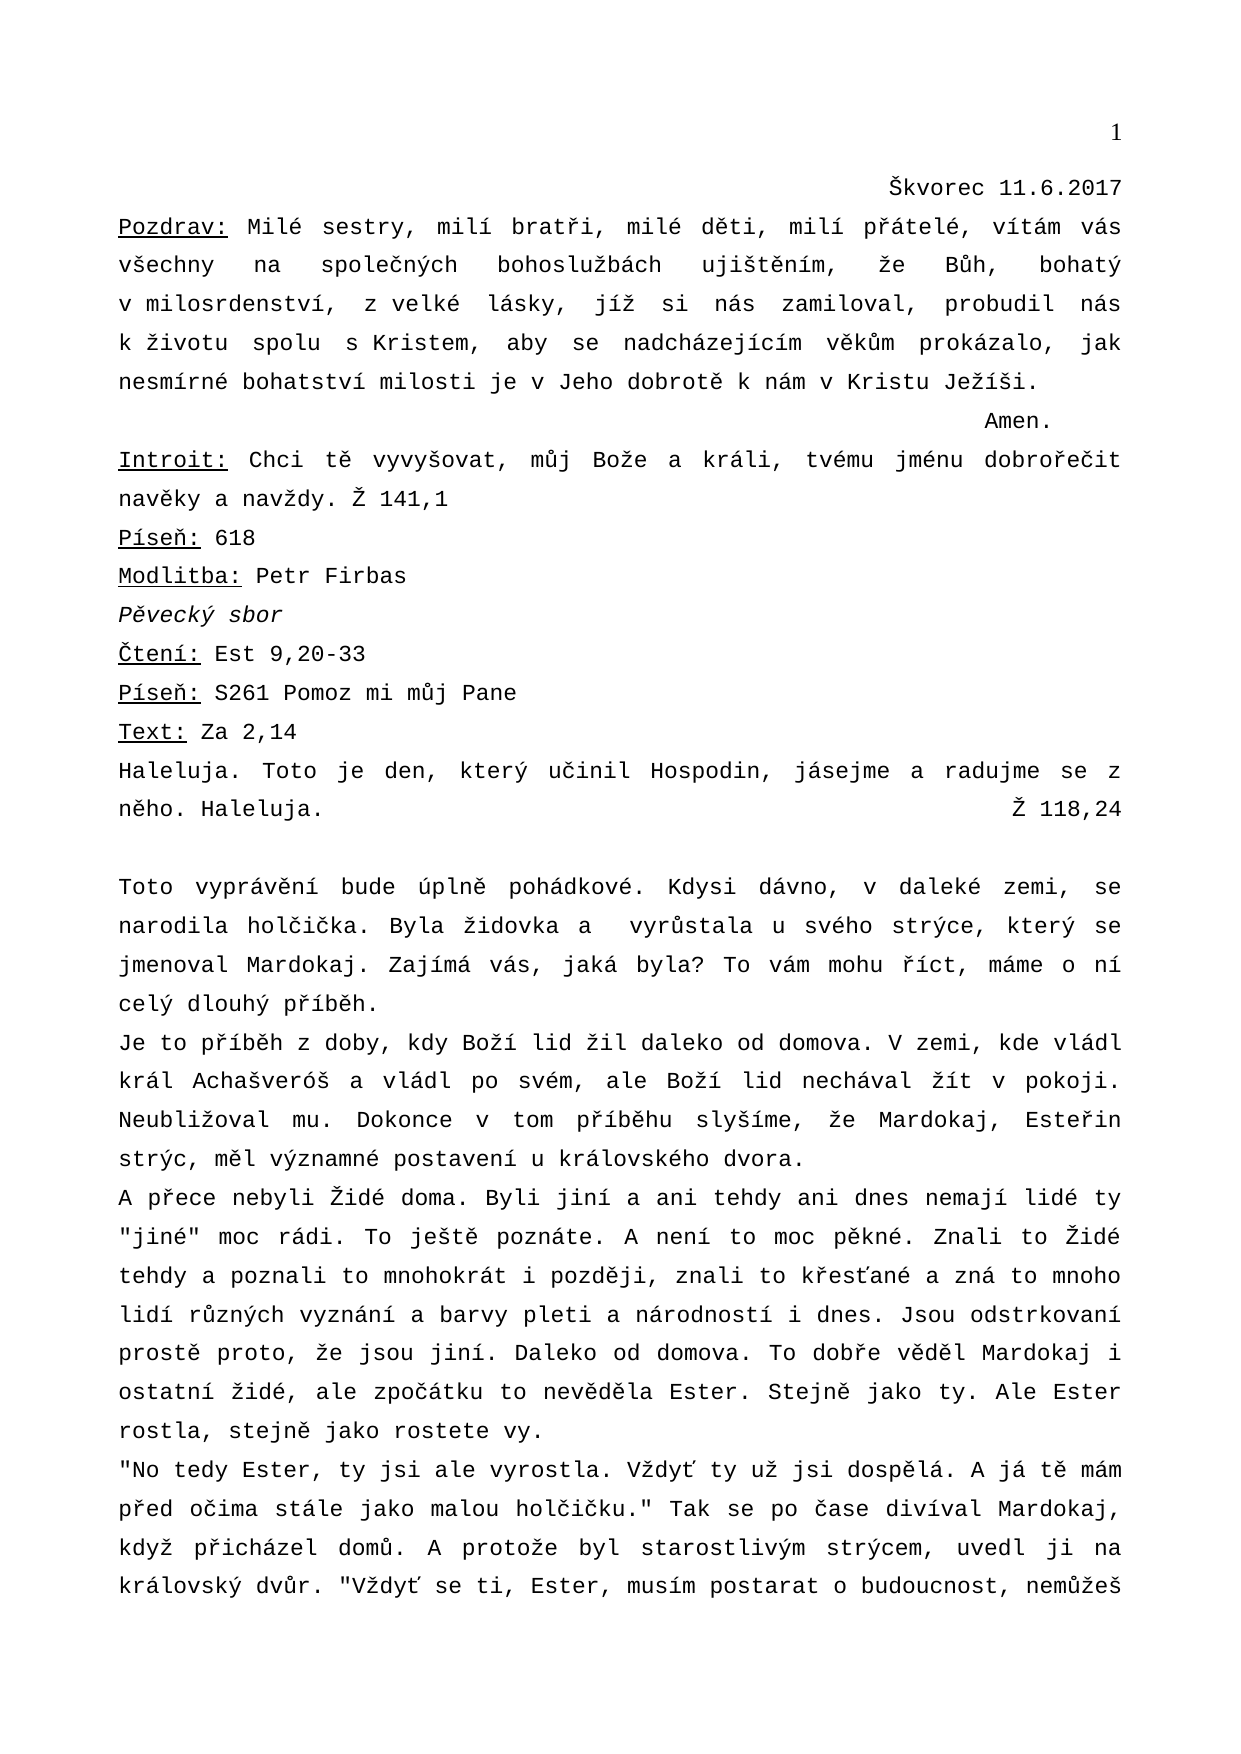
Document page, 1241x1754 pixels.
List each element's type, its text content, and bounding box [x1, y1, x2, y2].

text A přece nebyli Židé doma. Byli jiní a ani tehdy ani dnes nemají lidé ty "jiné" moc rádi. To ještě poznáte. A není to moc pěkné. Znali to Židé tehdy a poznali to mnohokrát i později, znali to křesťané a zná to mnoho lidí různých vyznání a barvy pleti a národností i dnes. Jsou odstrkovaní prostě proto, že jsou jiní. Daleko od domova. To dobře věděl Mardokaj i ostatní židé, ale zpočátku to nevěděla Ester. Stejně jako ty. Ale Ester rostla, stejně jako rostete vy. [118, 1186, 1122, 1445]
text Pozdrav: Milé sestry, milí bratři, milé děti, milí přátelé, vítám vás všechny na společných bohoslužbách ujištěním, že Bůh, bohatý v milosrdenství, z velké lásky, jíž si nás zamiloval, probudil nás k životu spolu s Kristem, aby se nadcházejícím věkům prokázalo, jak nesmírné bohatství milosti je v Jeho dobrotě k nám v Kristu Ježíši. [118, 215, 1122, 396]
text Toto vyprávění bude úplně pohádkové. Kdysi dávno, v daleké zemi, se narodila holčička. Byla židovka a vyrůstala u svého strýce, který se jmenoval Mardokaj. Zajímá vás, jaká byla? To vám mohu říct, máme o ní celý dlouhý příběh. [118, 876, 1122, 1018]
text Haleluja. Toto je den, který učinil Hospodin, jásejme a radujme se z něho. Haleluja. Ž 118,24 [118, 759, 1122, 824]
text Amen. [118, 409, 1122, 435]
text Je to příběh z doby, kdy Boží lid žil daleko od domova. V zemi, kde vládl král Achašveróš a vládl po svém, ale Boží lid nechával žít v pokoji. Neubližoval mu. Dokonce v tom příběhu slyšíme, že Mardokaj, Esteřin strýc, měl významné postavení u královského dvora. [118, 1031, 1122, 1173]
text Pěvecký sbor [118, 603, 1122, 629]
text "No tedy Ester, ty jsi ale vyrostla. Vždyť ty už jsi dospělá. A já tě mám před očima stále jako malou holčičku." Tak se po čase divíval Mardokaj, když přicházel domů. A protože byl starostlivým strýcem, uvedl ji na královský dvůr. "Vždyť se ti, Ester, musím postarat o budoucnost, nemůžeš [118, 1458, 1122, 1601]
text Škvorec 11.6.2017 [118, 176, 1122, 202]
text Čtení: Est 9,20-33 [118, 642, 1122, 668]
text Píseň: 618 [118, 526, 1122, 552]
text Text: Za 2,14 [118, 720, 1122, 746]
text Introit: Chci tě vyvyšovat, můj Bože a králi, tvému jménu dobrořečit navěky a navždy. Ž 141,1 [118, 448, 1122, 513]
text Píseň: S261 Pomoz mi můj Pane [118, 681, 1122, 707]
text Modlitba: Petr Firbas [118, 565, 1122, 591]
